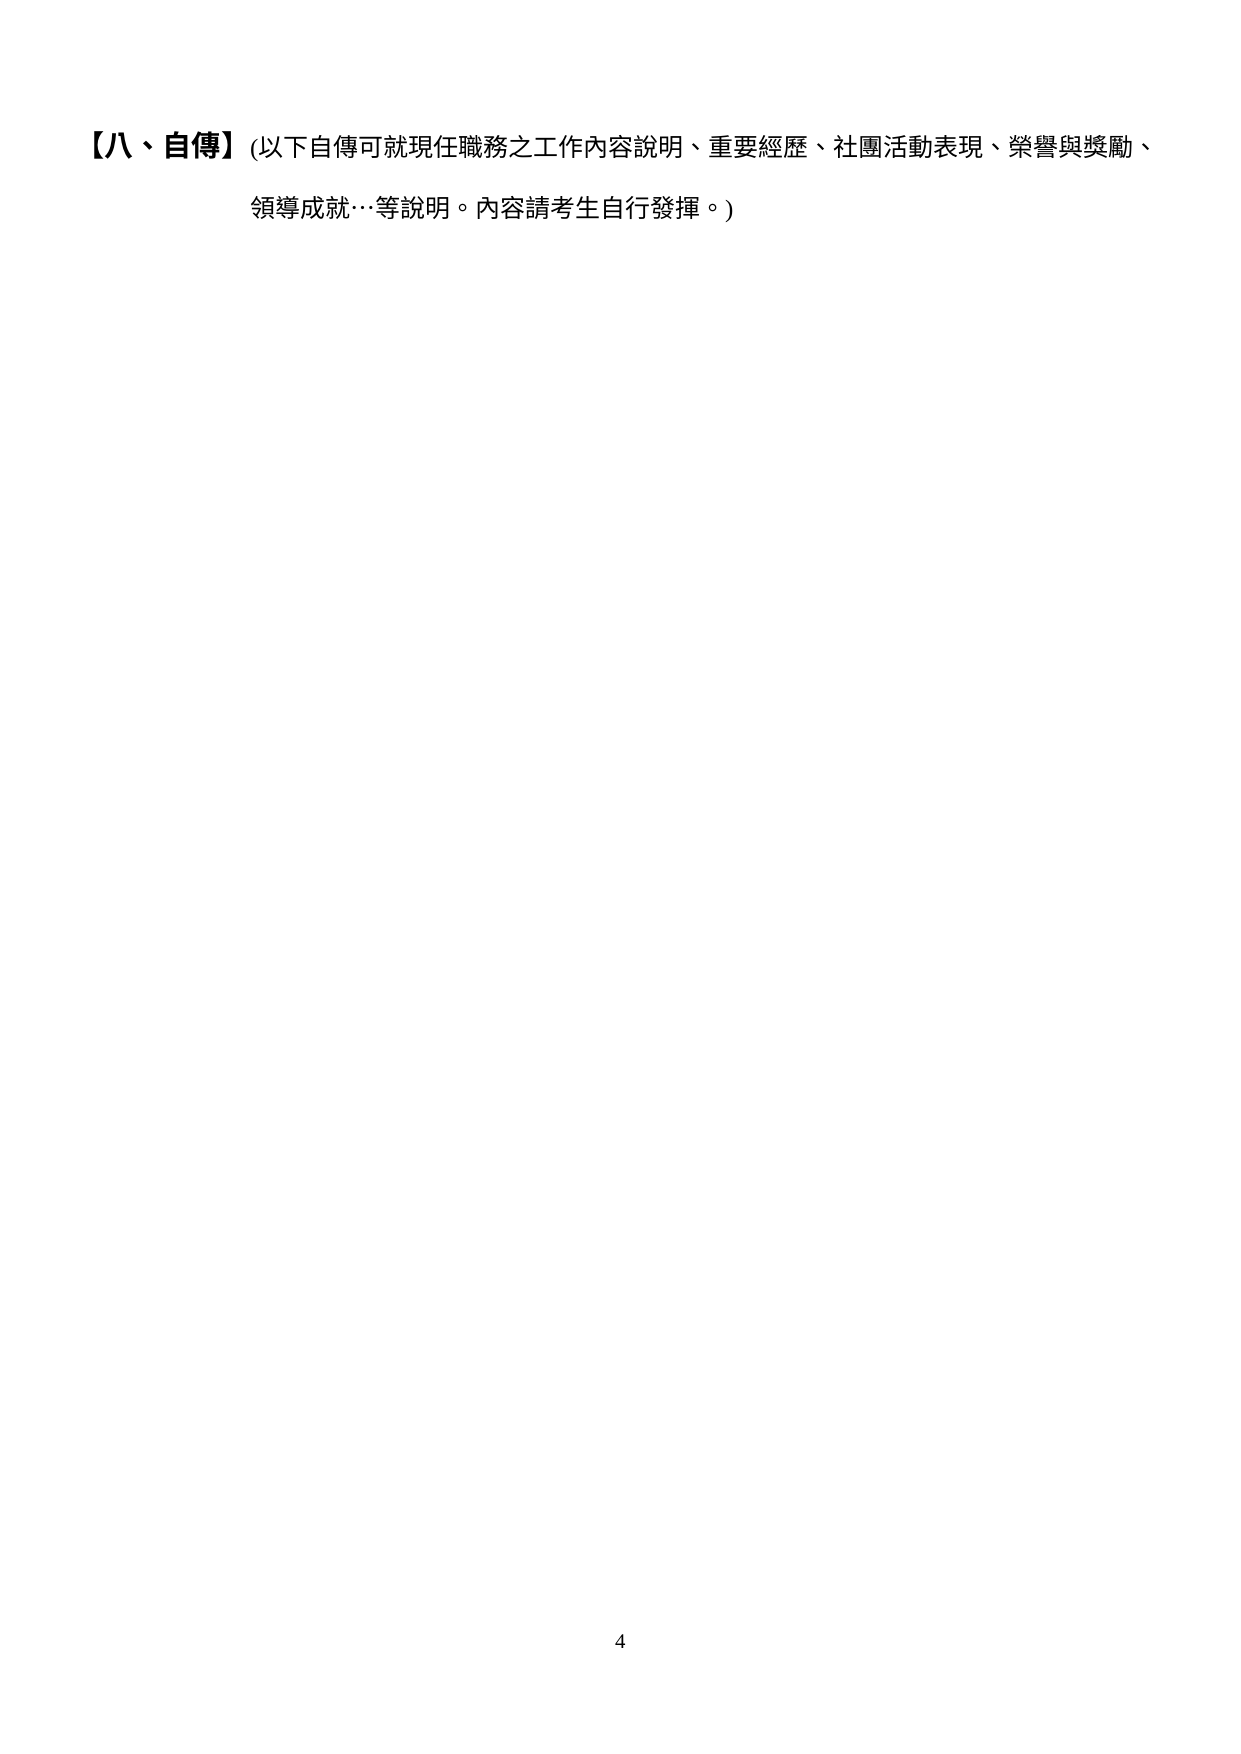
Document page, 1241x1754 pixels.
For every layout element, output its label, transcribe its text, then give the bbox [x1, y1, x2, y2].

text 領導成就…等說明。內容請考生自行發揮。) [75, 165, 1165, 227]
text 【八、自傳】(以下自傳可就現任職務之工作內容說明、重要經歷、社團活動表現、榮譽與獎勵、 [75, 102, 1165, 165]
